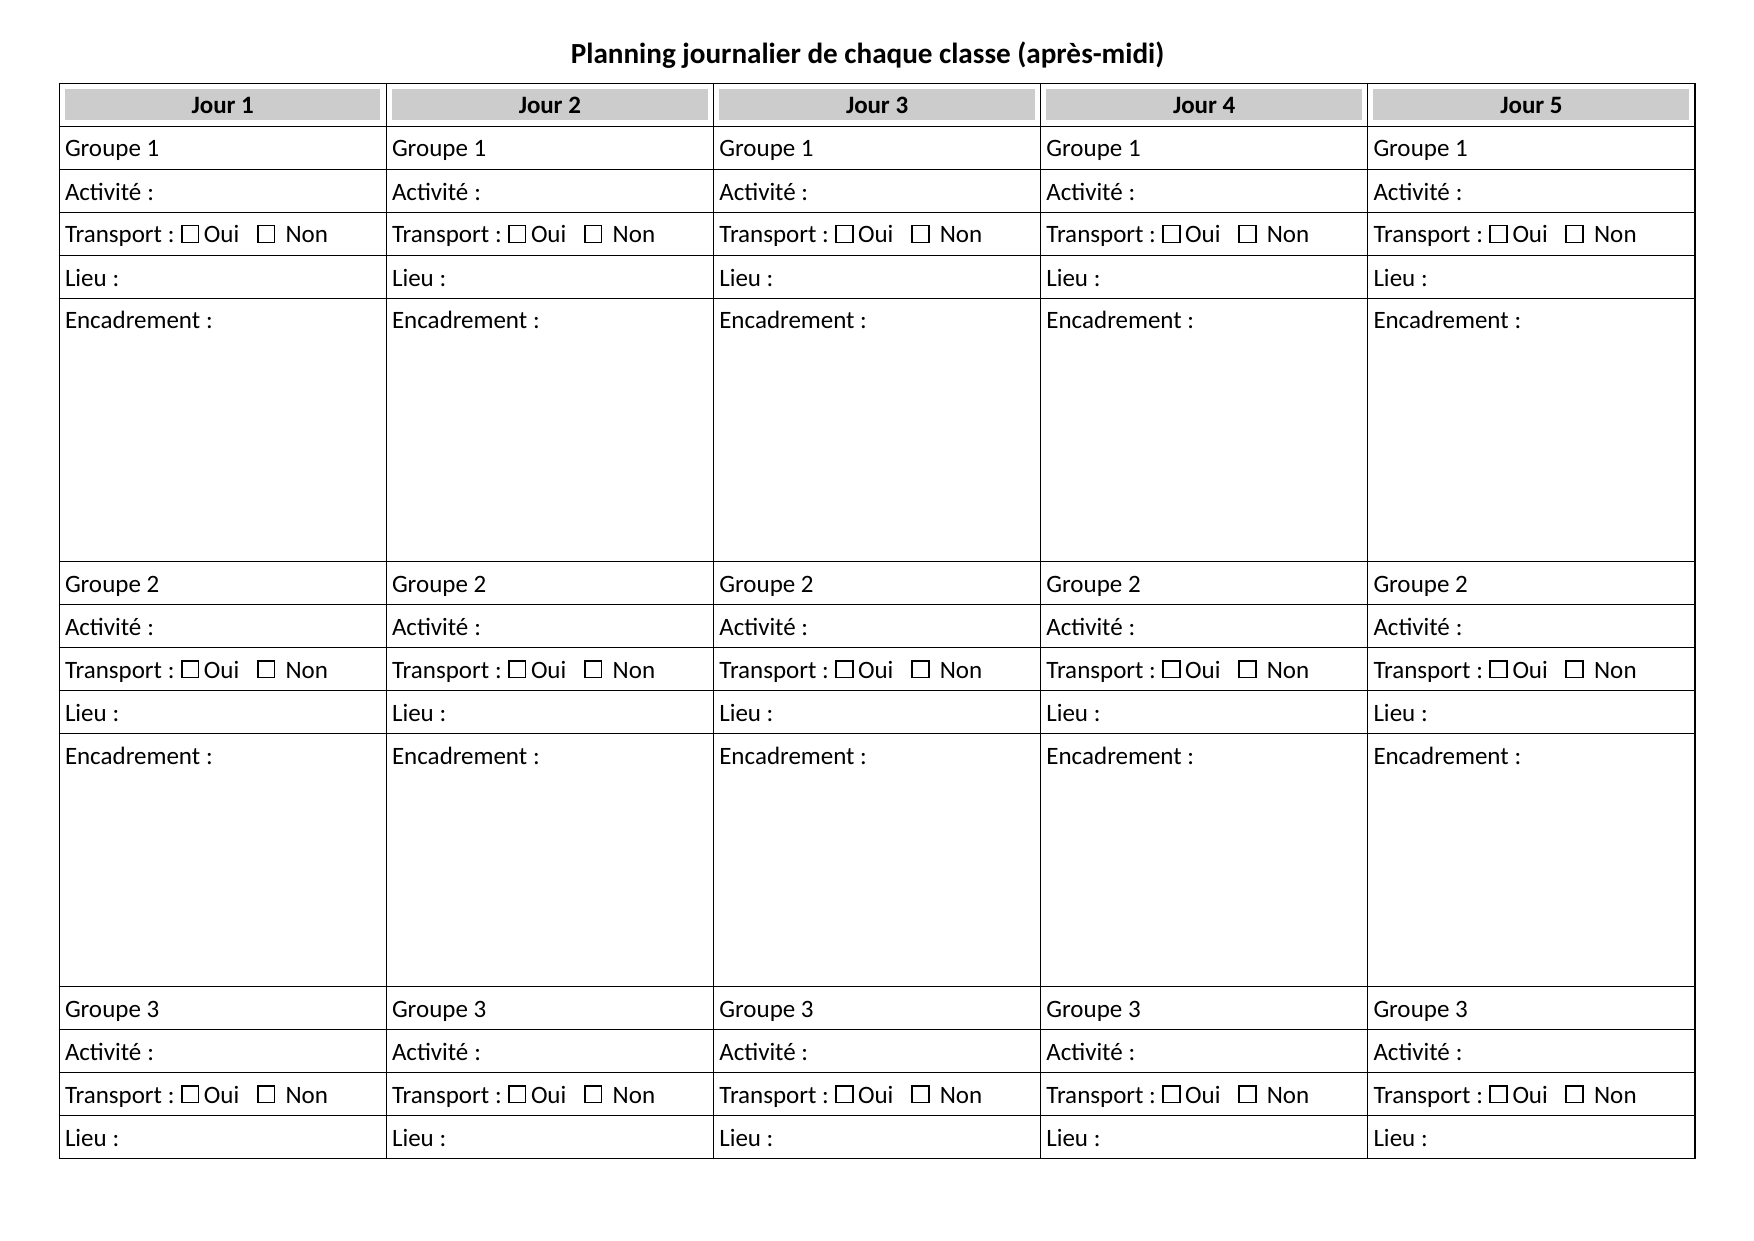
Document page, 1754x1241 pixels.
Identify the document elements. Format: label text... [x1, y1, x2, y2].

table_cell Transport : Oui Non [1041, 648, 1367, 690]
table_cell Activité : [60, 170, 386, 212]
table_cell Groupe 2 [1368, 562, 1694, 604]
table_cell Encadrement : [60, 299, 386, 561]
table_cell Groupe 1 [1368, 127, 1694, 169]
table_cell Activité : [1368, 605, 1694, 647]
table_cell Encadrement : [387, 734, 713, 986]
table_cell Activité : [60, 1030, 386, 1072]
table_cell Lieu : [714, 256, 1040, 298]
table_cell Encadrement : [714, 299, 1040, 561]
table_cell Transport : Oui Non [387, 213, 713, 255]
table_cell Groupe 3 [714, 987, 1040, 1029]
table_cell Groupe 2 [60, 562, 386, 604]
table_header Jour 3 [714, 84, 1040, 126]
text Planning journalier de chaque classe (après-midi) [40, 35, 1695, 71]
table_cell Groupe 2 [714, 562, 1040, 604]
table_cell Transport : Oui Non [1368, 213, 1694, 255]
table_cell Groupe 3 [60, 987, 386, 1029]
table_cell Lieu : [60, 256, 386, 298]
table_cell Groupe 1 [60, 127, 386, 169]
table_cell Transport : Oui Non [387, 648, 713, 690]
table_cell Transport : Oui Non [60, 648, 386, 690]
table_cell Groupe 3 [1041, 987, 1367, 1029]
table_cell Lieu : [714, 1116, 1040, 1158]
table_cell Encadrement : [1368, 299, 1694, 561]
table_header Jour 2 [387, 84, 713, 126]
table_cell Lieu : [1368, 1116, 1694, 1158]
table_cell Lieu : [387, 256, 713, 298]
table_cell Lieu : [1041, 256, 1367, 298]
table_cell Groupe 1 [1041, 127, 1367, 169]
table_cell Activité : [714, 170, 1040, 212]
table_cell Lieu : [1041, 691, 1367, 733]
table_cell Activité : [387, 170, 713, 212]
table_cell Transport : Oui Non [1368, 648, 1694, 690]
table_cell Groupe 2 [387, 562, 713, 604]
table_cell Transport : Oui Non [387, 1073, 713, 1115]
table_cell Groupe 1 [387, 127, 713, 169]
table_cell Encadrement : [1041, 299, 1367, 561]
table_cell Encadrement : [1041, 734, 1367, 986]
table_cell Activité : [387, 1030, 713, 1072]
table_cell Lieu : [60, 691, 386, 733]
table_cell Lieu : [1041, 1116, 1367, 1158]
table_cell Activité : [387, 605, 713, 647]
table_cell Transport : Oui Non [1041, 213, 1367, 255]
table_cell Lieu : [1368, 256, 1694, 298]
table_cell Groupe 2 [1041, 562, 1367, 604]
table_cell Encadrement : [60, 734, 386, 986]
table_cell Transport : Oui Non [714, 1073, 1040, 1115]
table_cell Encadrement : [714, 734, 1040, 986]
table_cell Activité : [1041, 1030, 1367, 1072]
table_cell Lieu : [60, 1116, 386, 1158]
table_cell Transport : Oui Non [60, 213, 386, 255]
table_cell Transport : Oui Non [60, 1073, 386, 1115]
table_cell Activité : [714, 605, 1040, 647]
table_header Jour 1 [60, 84, 386, 126]
table_cell Groupe 3 [1368, 987, 1694, 1029]
table_header Jour 4 [1041, 84, 1367, 126]
table_cell Lieu : [714, 691, 1040, 733]
table_cell Activité : [1041, 605, 1367, 647]
table_cell Transport : Oui Non [714, 648, 1040, 690]
table_cell Activité : [1041, 170, 1367, 212]
table_cell Transport : Oui Non [1041, 1073, 1367, 1115]
table_cell Activité : [714, 1030, 1040, 1072]
table_cell Groupe 3 [387, 987, 713, 1029]
table_cell Activité : [60, 605, 386, 647]
table_cell Transport : Oui Non [714, 213, 1040, 255]
table_cell Groupe 1 [714, 127, 1040, 169]
table_cell Activité : [1368, 1030, 1694, 1072]
table_cell Lieu : [387, 1116, 713, 1158]
table_header Jour 5 [1368, 84, 1694, 126]
table_cell Transport : Oui Non [1368, 1073, 1694, 1115]
table_cell Encadrement : [1368, 734, 1694, 986]
table_cell Lieu : [1368, 691, 1694, 733]
table_cell Activité : [1368, 170, 1694, 212]
table_cell Lieu : [387, 691, 713, 733]
table_cell Encadrement : [387, 299, 713, 561]
